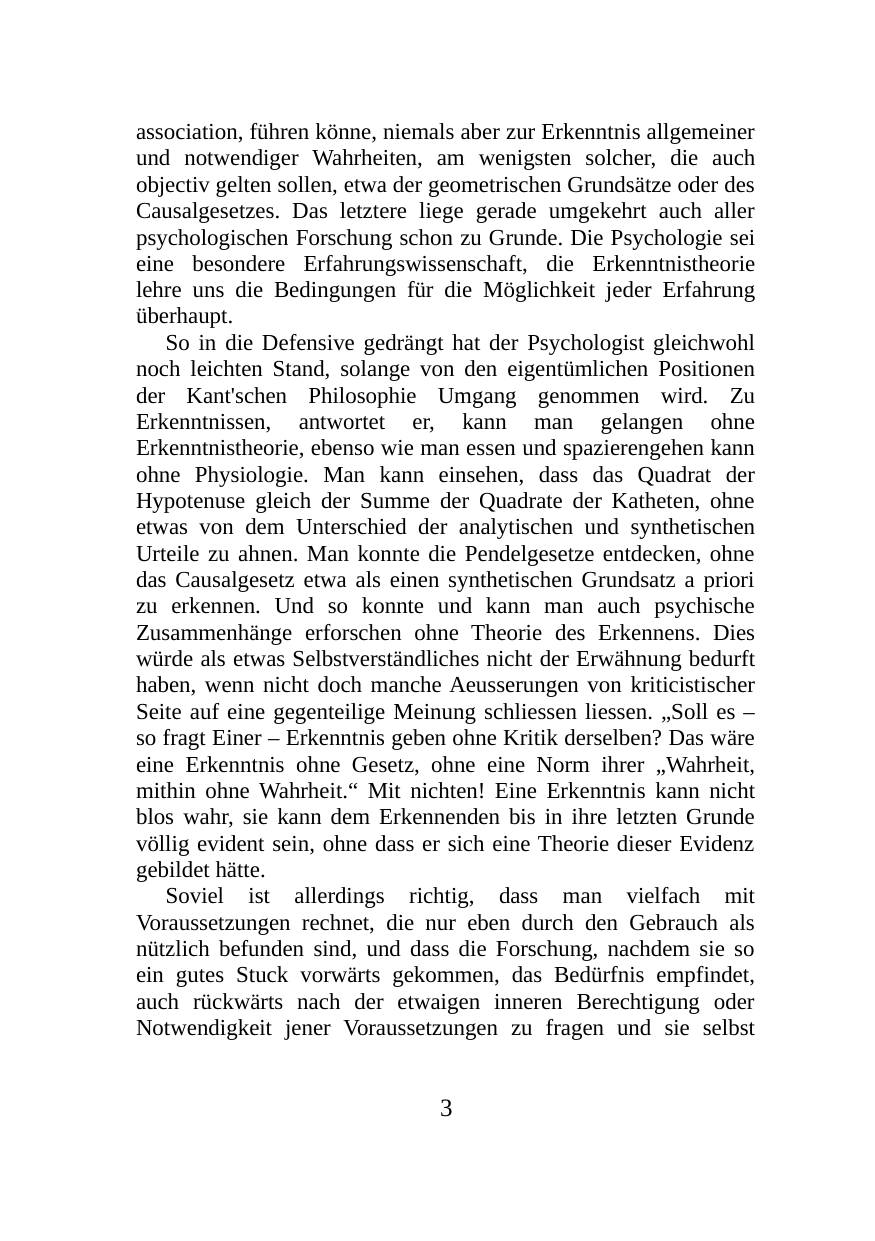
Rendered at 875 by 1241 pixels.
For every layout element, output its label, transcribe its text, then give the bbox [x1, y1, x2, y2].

text So in die Defensive gedrängt hat der Psychologist gleichwohl noch leichten Stand, solange von den eigentümlichen Positionen der Kant'schen Philosophie Umgang genommen wird. Zu Erkenntnissen, antwortet er, kann man gelangen ohne Erkenntnistheorie, ebenso wie man essen und spazierengehen kann ohne Physiologie. Man kann einsehen, dass das Quadrat der Hypotenuse gleich der Summe der Quadrate der Katheten, ohne etwas von dem Unterschied der analytischen und synthetischen Urteile zu ahnen. Man konnte die Pendelgesetze entdecken, ohne das Causalgesetz etwa als einen synthetischen Grundsatz a priori zu erkennen. Und so konnte und kann man auch psychische Zusammenhänge erforschen ohne Theorie des Erkennens. Dies würde als etwas Selbstverständliches nicht der Erwähnung bedurft haben, wenn nicht doch manche Aeusserungen von kriticistischer Seite auf eine gegenteilige Meinung schliessen liessen. „Soll es – so fragt Einer – Erkenntnis geben ohne Kritik derselben? Das wäre eine Erkenntnis ohne Gesetz, ohne eine Norm ihrer „Wahrheit, mithin ohne Wahrheit.“ Mit nichten! Eine Erkenntnis kann nicht blos wahr, sie kann dem Erkennenden bis in ihre letzten Grunde völlig evident sein, ohne dass er sich eine Theorie dieser Evidenz gebildet hätte. [136, 329, 756, 882]
text association, führen könne, niemals aber zur Erkenntnis allgemeiner und notwendiger Wahrheiten, am wenigsten solcher, die auch objectiv gelten sollen, etwa der geometrischen Grundsätze oder des Causalgesetzes. Das letztere liege gerade umgekehrt auch aller psychologischen Forschung schon zu Grunde. Die Psychologie sei eine besondere Erfahrungswissenschaft, die Erkenntnistheorie lehre uns die Bedingungen für die Möglichkeit jeder Erfahrung überhaupt. [136, 118, 756, 329]
text Soviel ist allerdings richtig, dass man vielfach mit Voraussetzungen rechnet, die nur eben durch den Gebrauch als nützlich befunden sind, und dass die Forschung, nachdem sie so ein gutes Stuck vorwärts gekommen, das Bedürfnis empfindet, auch rückwärts nach der etwaigen inneren Berechtigung oder Notwendigkeit jener Voraussetzungen zu fragen und sie selbst [136, 882, 756, 1041]
